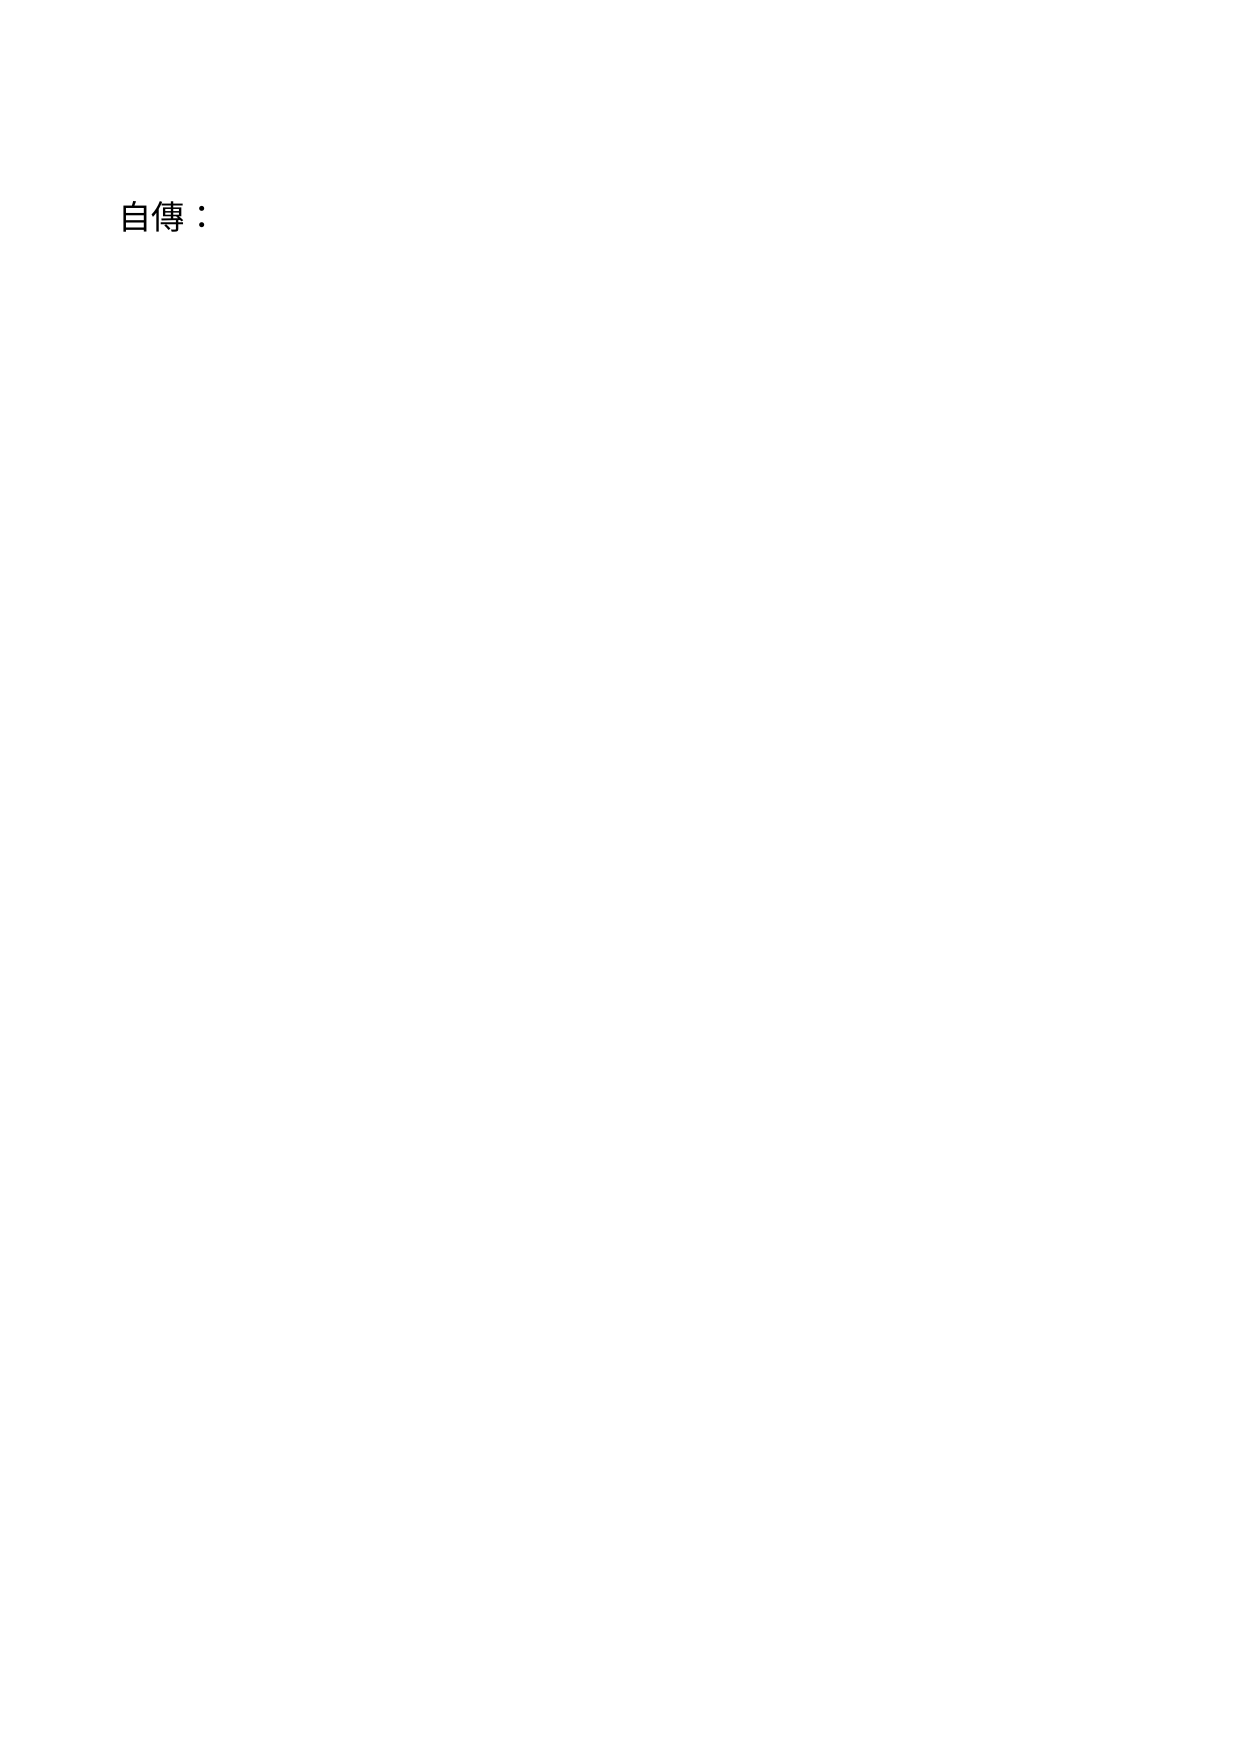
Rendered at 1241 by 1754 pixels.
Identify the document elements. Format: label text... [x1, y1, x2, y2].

text 自傳： [118, 177, 1122, 252]
